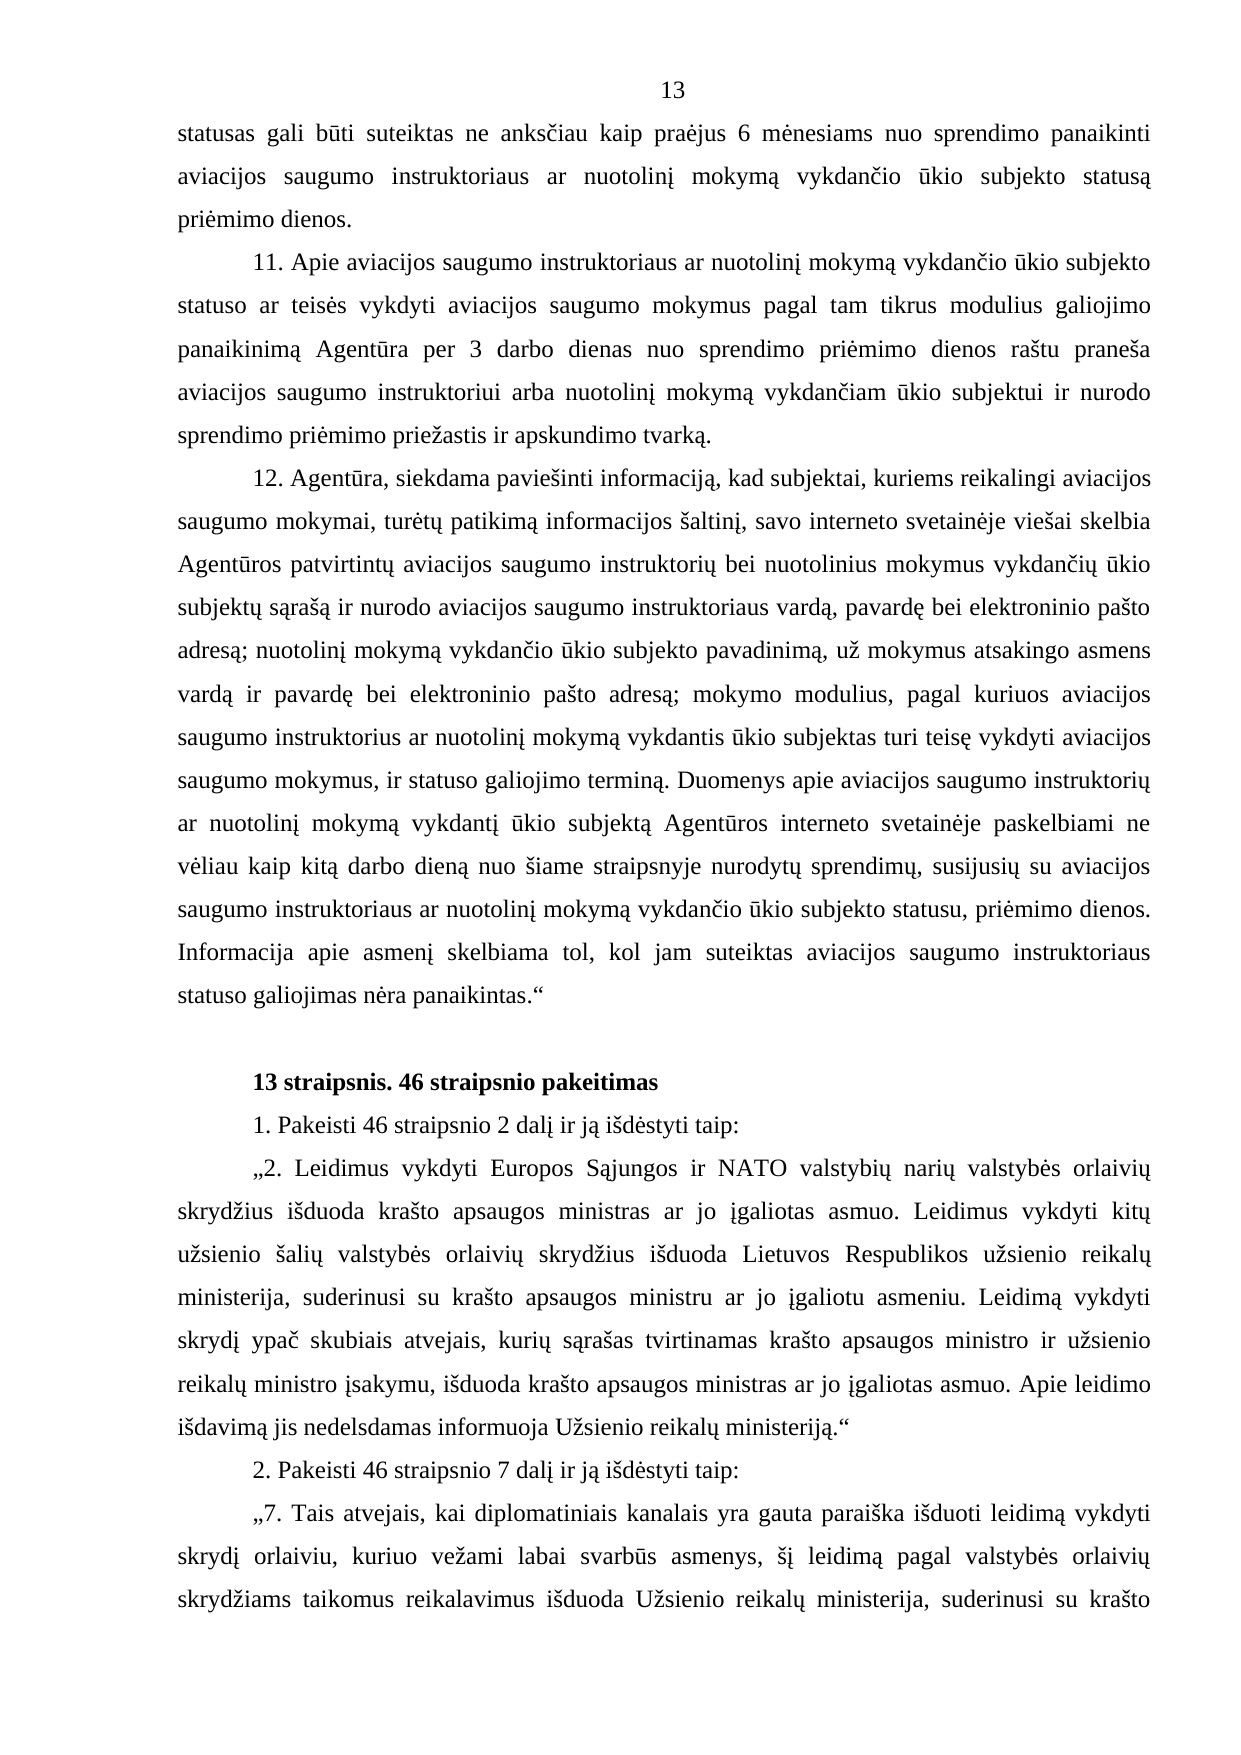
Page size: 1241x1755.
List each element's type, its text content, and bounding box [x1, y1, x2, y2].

text 13 straipsnis. 46 straipsnio pakeitimas [177, 1067, 1152, 1096]
text 2. Pakeisti 46 straipsnio 7 dalį ir ją išdėstyti taip: [177, 1455, 1152, 1484]
text 12. Agentūra, siekdama paviešinti informaciją, kad subjektai, kuriems reikalingi aviacijos saugumo mokymai, turėtų patikimą informacijos šaltinį, savo interneto svetainėje viešai skelbia Agentūros patvirtintų aviacijos saugumo instruktorių bei nuotolinius mokymus vykdančių ūkio subjektų sąrašą ir nurodo aviacijos saugumo instruktoriaus vardą, pavardę bei elektroninio pašto adresą; nuotolinį mokymą vykdančio ūkio subjekto pavadinimą, už mokymus atsakingo asmens vardą ir pavardę bei elektroninio pašto adresą; mokymo modulius, pagal kuriuos aviacijos saugumo instruktorius ar nuotolinį mokymą vykdantis ūkio subjektas turi teisę vykdyti aviacijos saugumo mokymus, ir statuso galiojimo terminą. Duomenys apie aviacijos saugumo instruktorių ar nuotolinį mokymą vykdantį ūkio subjektą Agentūros interneto svetainėje paskelbiami ne vėliau kaip kitą darbo dieną nuo šiame straipsnyje nurodytų sprendimų, susijusių su aviacijos saugumo instruktoriaus ar nuotolinį mokymą vykdančio ūkio subjekto statusu, priėmimo dienos. Informacija apie asmenį skelbiama tol, kol jam suteiktas aviacijos saugumo instruktoriaus statuso galiojimas nėra panaikintas.“ [177, 463, 1152, 1009]
text „2. Leidimus vykdyti Europos Sąjungos ir NATO valstybių narių valstybės orlaivių skrydžius išduoda krašto apsaugos ministras ar jo įgaliotas asmuo. Leidimus vykdyti kitų užsienio šalių valstybės orlaivių skrydžius išduoda Lietuvos Respublikos užsienio reikalų ministerija, suderinusi su krašto apsaugos ministru ar jo įgaliotu asmeniu. Leidimą vykdyti skrydį ypač skubiais atvejais, kurių sąrašas tvirtinamas krašto apsaugos ministro ir užsienio reikalų ministro įsakymu, išduoda krašto apsaugos ministras ar jo įgaliotas asmuo. Apie leidimo išdavimą jis nedelsdamas informuoja Užsienio reikalų ministeriją.“ [177, 1153, 1152, 1441]
text 11. Apie aviacijos saugumo instruktoriaus ar nuotolinį mokymą vykdančio ūkio subjekto statuso ar teisės vykdyti aviacijos saugumo mokymus pagal tam tikrus modulius galiojimo panaikinimą Agentūra per 3 darbo dienas nuo sprendimo priėmimo dienos raštu praneša aviacijos saugumo instruktoriui arba nuotolinį mokymą vykdančiam ūkio subjektui ir nurodo sprendimo priėmimo priežastis ir apskundimo tvarką. [177, 247, 1152, 449]
text „7. Tais atvejais, kai diplomatiniais kanalais yra gauta paraiška išduoti leidimą vykdyti skrydį orlaiviu, kuriuo vežami labai svarbūs asmenys, šį leidimą pagal valstybės orlaivių skrydžiams taikomus reikalavimus išduoda Užsienio reikalų ministerija, suderinusi su krašto [177, 1498, 1152, 1613]
text statusas gali būti suteiktas ne anksčiau kaip praėjus 6 mėnesiams nuo sprendimo panaikinti aviacijos saugumo instruktoriaus ar nuotolinį mokymą vykdančio ūkio subjekto statusą priėmimo dienos. [177, 118, 1152, 233]
text 1. Pakeisti 46 straipsnio 2 dalį ir ją išdėstyti taip: [177, 1110, 1152, 1139]
